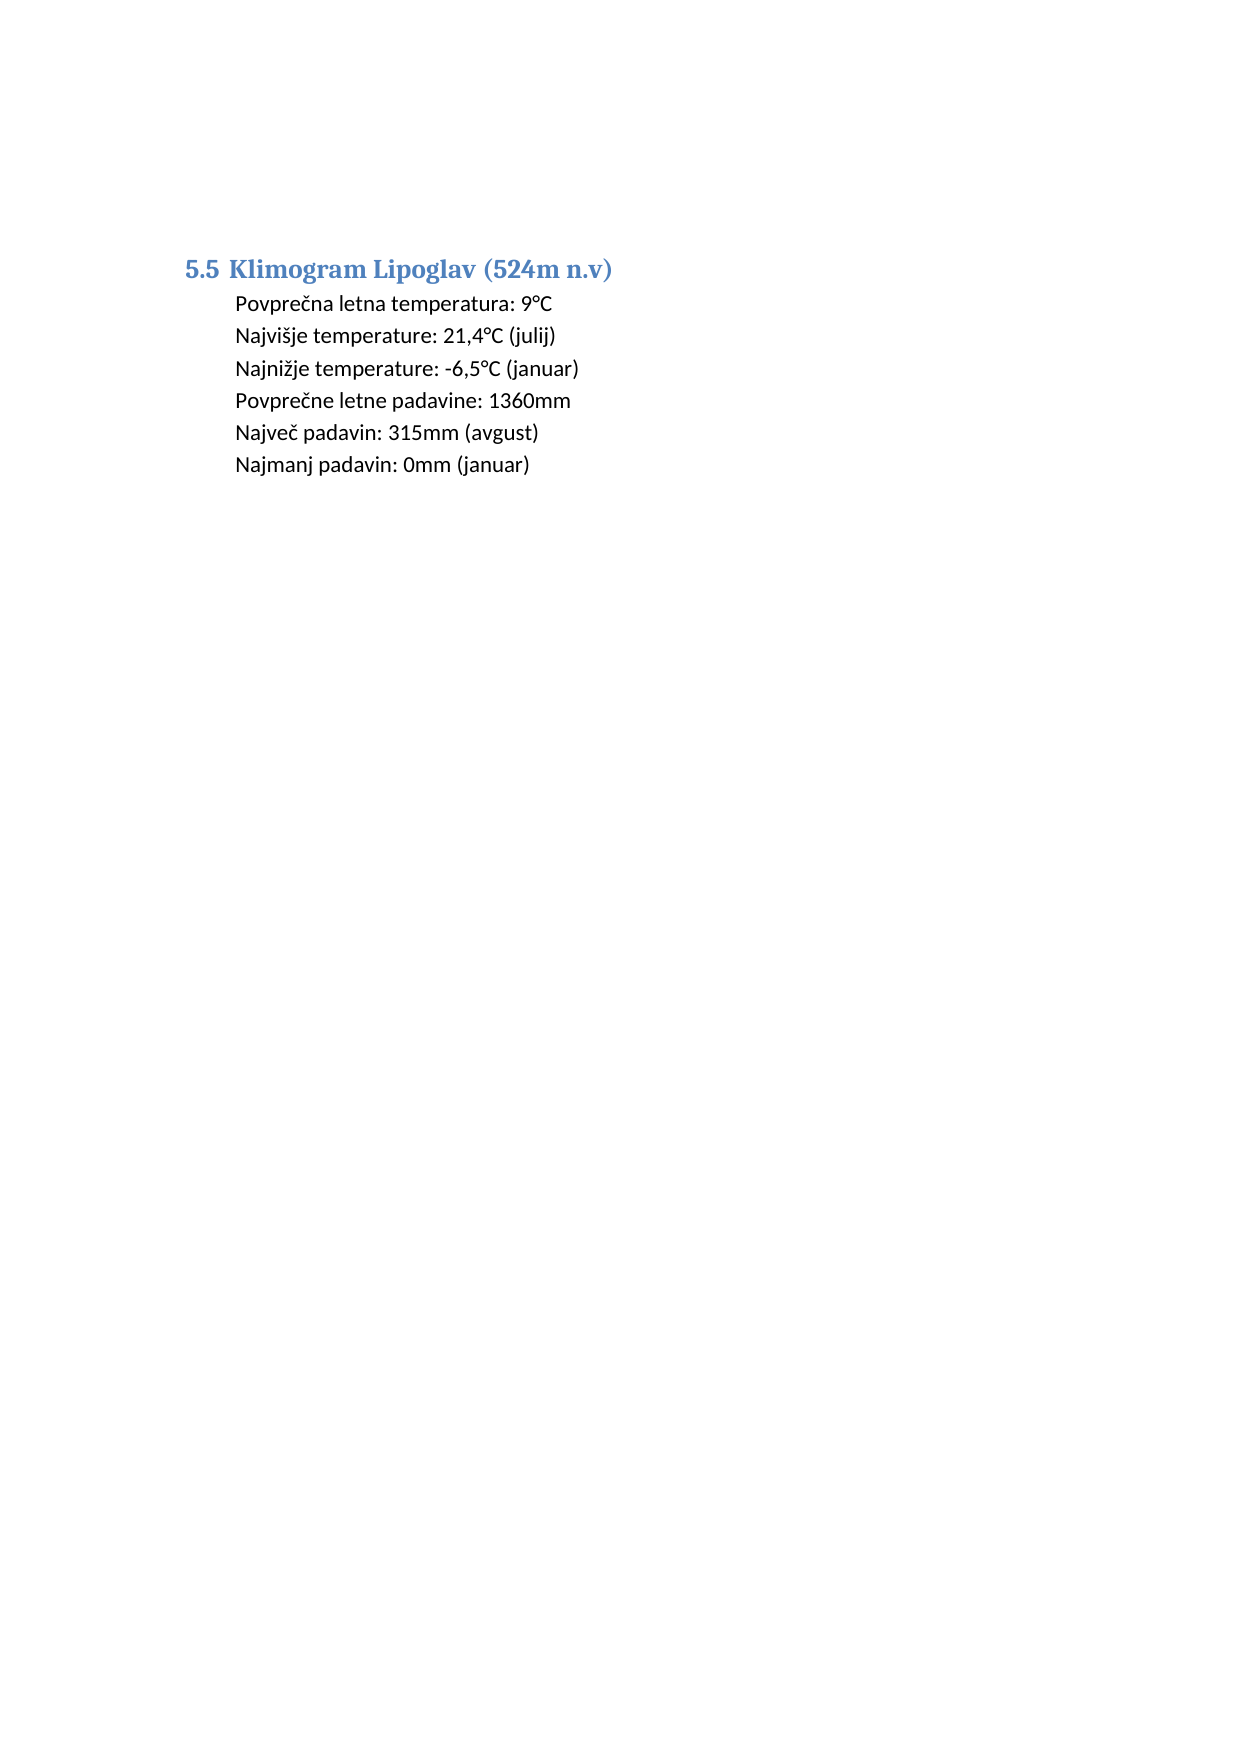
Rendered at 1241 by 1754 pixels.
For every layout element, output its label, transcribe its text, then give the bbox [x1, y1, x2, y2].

list Najmanj padavin: 0mm (januar) [229, 450, 1122, 478]
list Povprečne letne padavine: 1360mm [229, 386, 1093, 414]
list Povprečna letna temperatura: 9°C [229, 289, 1093, 317]
list Najvišje temperature: 21,4°C (julij) [229, 322, 1093, 349]
subtitle Klimogram Lipoglav (524m n.v) [185, 254, 1093, 285]
list Največ padavin: 315mm (avgust) [229, 418, 1093, 446]
list Najnižje temperature: -6,5°C (januar) [229, 354, 1093, 382]
